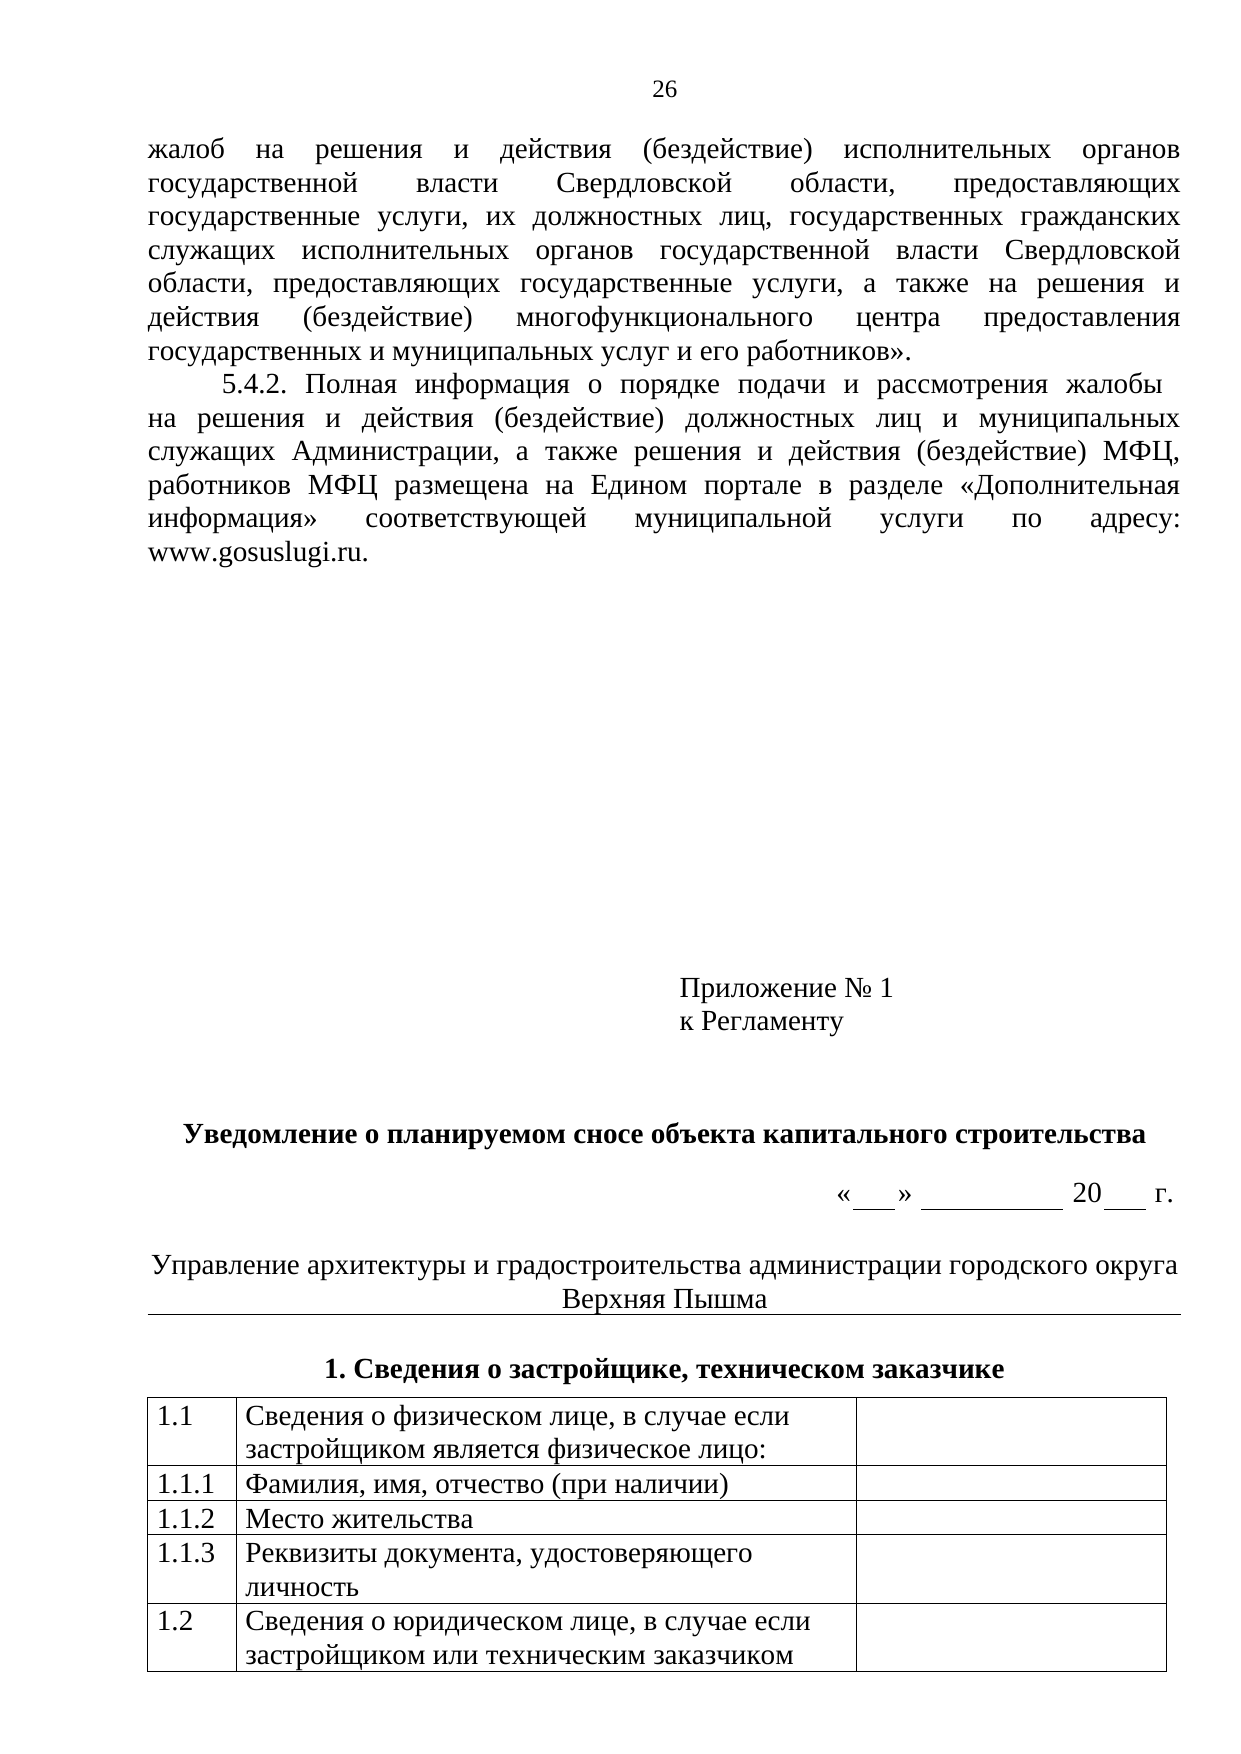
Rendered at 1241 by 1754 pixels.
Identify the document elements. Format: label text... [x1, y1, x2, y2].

table_header 1.1 [148, 1398, 236, 1465]
table_header [853, 1175, 895, 1209]
table_cell 1.1.2 [148, 1501, 236, 1534]
table_header 20 [1063, 1175, 1104, 1209]
table_cell Реквизиты документа, удостоверяющего личность [237, 1535, 856, 1602]
text Уведомление о планируемом сносе объекта капитального строительства [148, 1117, 1181, 1150]
table_cell Место жительства [237, 1501, 856, 1534]
table_cell Сведения о юридическом лице, в случае если застройщиком или техническим заказчиком [237, 1604, 856, 1671]
table_header [921, 1175, 1063, 1209]
table_header г. [1146, 1175, 1181, 1209]
table_cell 1.2 [148, 1604, 236, 1671]
table_cell 1.1.3 [148, 1535, 236, 1602]
table_header [857, 1398, 1166, 1465]
table_cell Фамилия, имя, отчество (при наличии) [237, 1466, 856, 1500]
text к Регламенту [679, 1003, 1181, 1037]
text 1. Сведения о застройщике, техническом заказчике [148, 1351, 1181, 1384]
table_cell [857, 1501, 1166, 1534]
table_cell [857, 1535, 1166, 1602]
list жалоб на решения и действия (бездействие) исполнительных органов государственной власти Свердловской области, предоставляющих государственные услуги, их должностных лиц, государственных гражданских служащих исполнительных органов государственной власти Свердловской области, предоставляющих государственные услуги, а также на решения и действия (бездействие) многофункционального центра предоставления государственных и муниципальных услуг и его работников». [148, 131, 1181, 366]
table_cell [857, 1466, 1166, 1500]
text Приложение № 1 [679, 970, 1181, 1003]
text 5.4.2. Полная информация о порядке подачи и рассмотрения жалобы на решения и действия (бездействие) должностных лиц и муниципальных служащих Администрации, а также решения и действия (бездействие) МФЦ, работников МФЦ размещена на Едином портале в разделе «Дополнительная информация» соответствующей муниципальной услуги по адресу: www.gosuslugi.ru. [148, 366, 1181, 567]
table_header » [895, 1175, 921, 1209]
table_cell [857, 1604, 1166, 1671]
table_header [1104, 1175, 1146, 1209]
text Управление архитектуры и градостроительства администрации городского округа Верхняя Пышма [148, 1247, 1181, 1314]
table_cell 1.1.1 [148, 1466, 236, 1500]
table_header « [830, 1175, 853, 1209]
table_header Сведения о физическом лице, в случае если застройщиком является физическое лицо: [237, 1398, 856, 1465]
